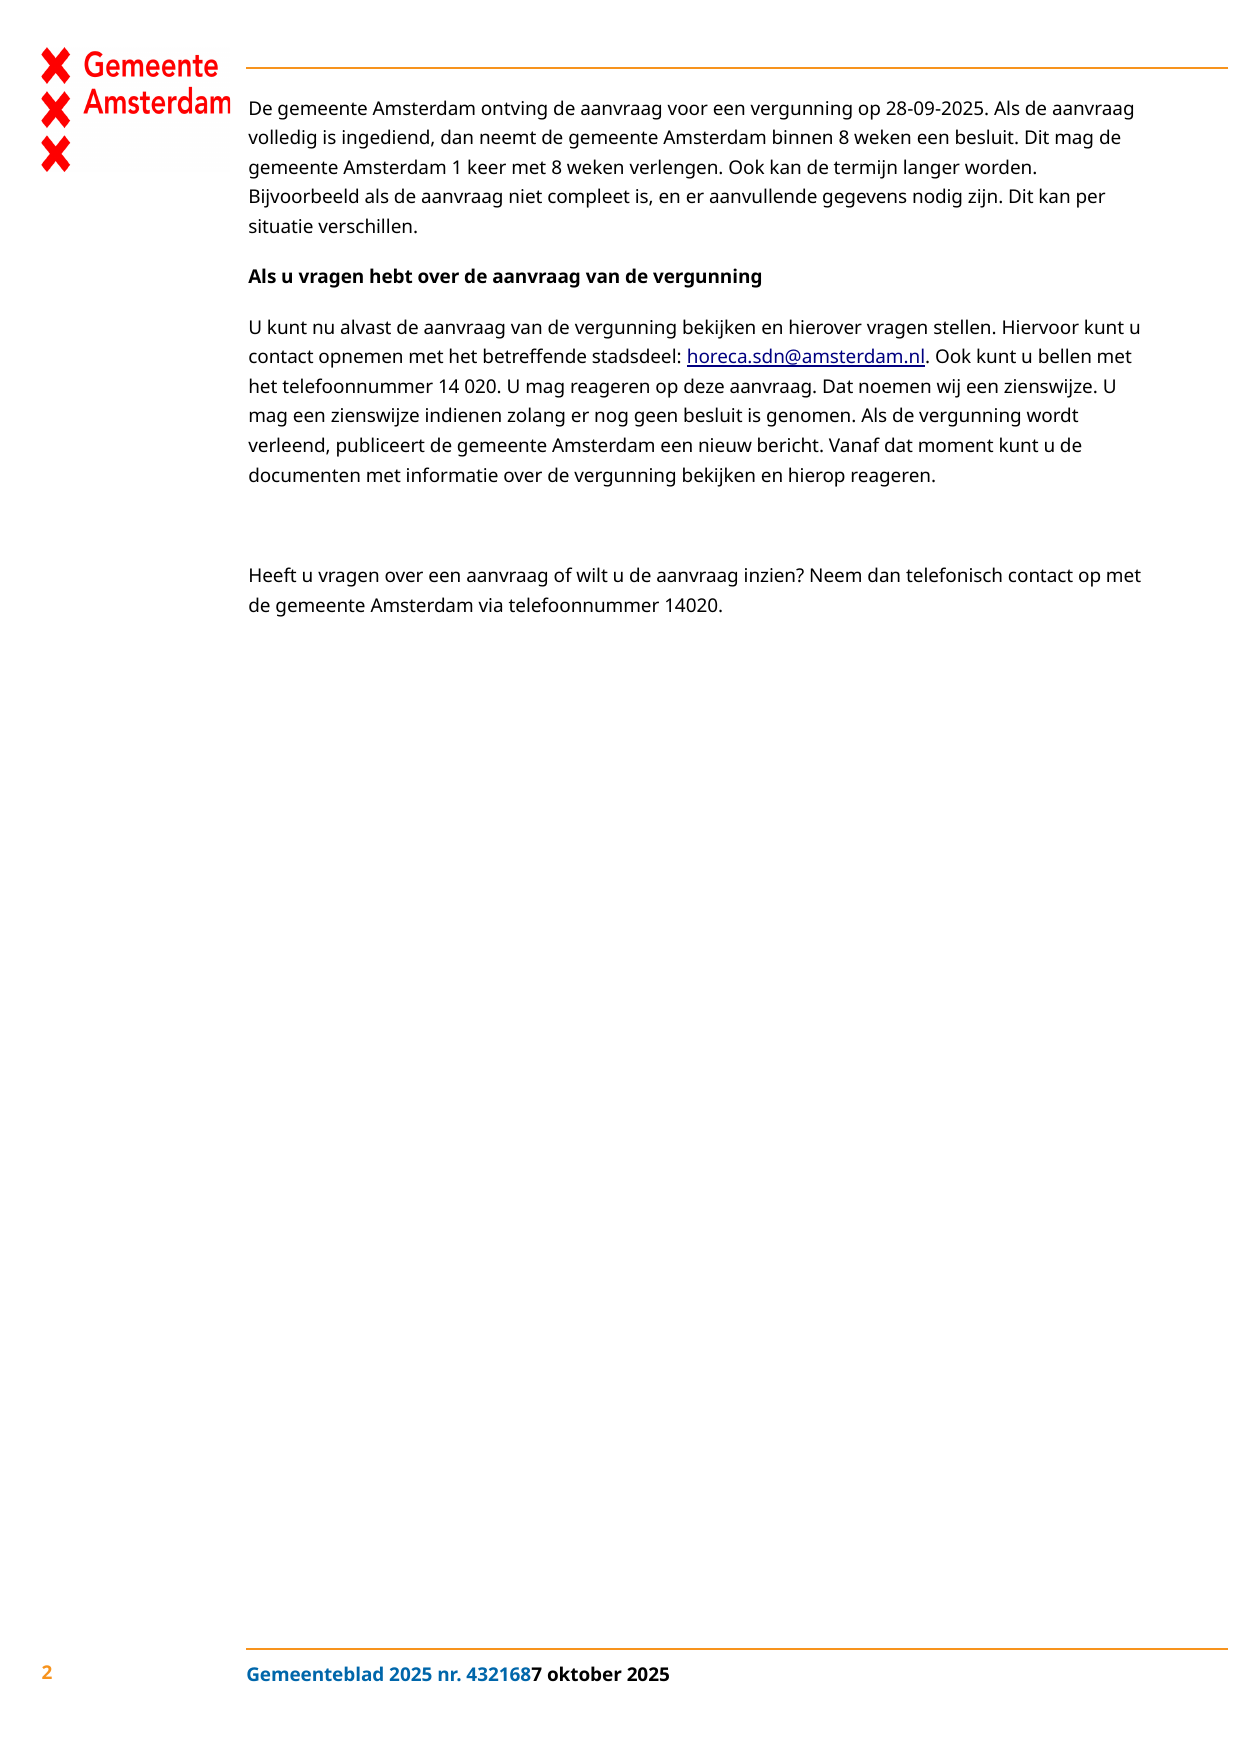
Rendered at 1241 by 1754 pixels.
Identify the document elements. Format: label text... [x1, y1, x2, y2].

text Als u vragen hebt over de aanvraag van de vergunning [248, 263, 1152, 289]
picture [41, 47, 231, 172]
text Heeft u vragen over een aanvraag of wilt u de aanvraag inzien? Neem dan telefonisch contact op met de gemeente Amsterdam via telefoonnummer 14020. [248, 563, 1152, 618]
text U kunt nu alvast de aanvraag van de vergunning bekijken en hierover vragen stellen. Hiervoor kunt u contact opnemen met het betreffende stadsdeel: horeca.sdn@amsterdam.nl. Ook kunt u bellen met het telefoonnummer 14 020. U mag reageren op deze aanvraag. Dat noemen wij een zienswijze. U mag een zienswijze indienen zolang er nog geen besluit is genomen. Als de vergunning wordt verleend, publiceert de gemeente Amsterdam een nieuw bericht. Vanaf dat moment kunt u de documenten met informatie over de vergunning bekijken en hierop reageren. [248, 314, 1152, 488]
text De gemeente Amsterdam ontving de aanvraag voor een vergunning op 28-09-2025. Als de aanvraag volledig is ingediend, dan neemt de gemeente Amsterdam binnen 8 weken een besluit. Dit mag de gemeente Amsterdam 1 keer met 8 weken verlengen. Ook kan de termijn langer worden. Bijvoorbeeld als de aanvraag niet compleet is, en er aanvullende gegevens nodig zijn. Dit kan per situatie verschillen. [248, 95, 1152, 239]
